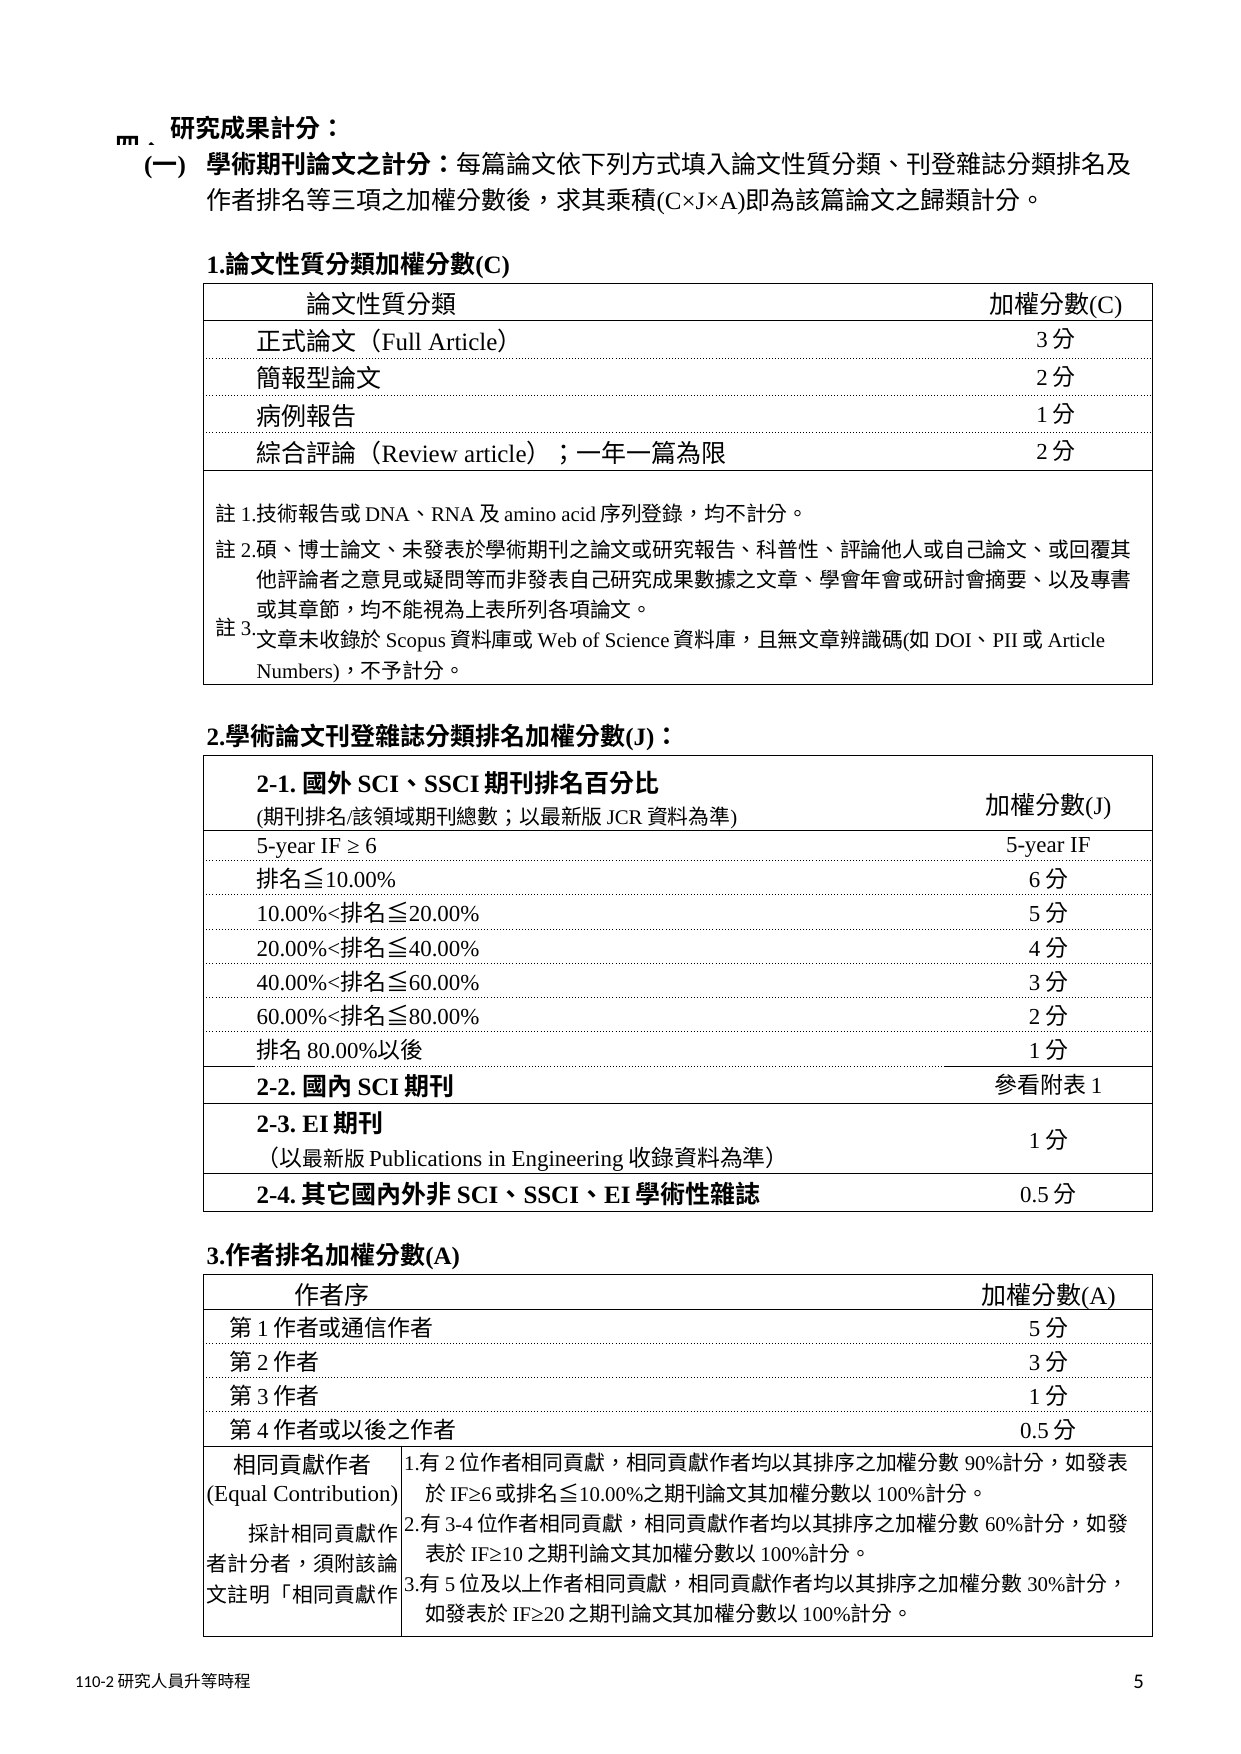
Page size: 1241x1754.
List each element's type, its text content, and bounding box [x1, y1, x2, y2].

table_cell [204, 929, 253, 963]
table_cell [141, 320, 203, 358]
table_cell 正式論文（Full Article） [254, 321, 944, 358]
table_cell [141, 860, 203, 894]
table_cell [141, 1446, 203, 1509]
table_cell 第2作者 [204, 1343, 944, 1377]
table_cell [76, 283, 141, 320]
table_cell 0.5分 [944, 1411, 1152, 1446]
table_cell [76, 217, 141, 283]
table_cell 簡報型論文 [254, 358, 944, 395]
table_cell [141, 1573, 203, 1636]
table_cell [76, 1173, 141, 1211]
table_cell [141, 997, 203, 1031]
table_cell 病例報告 [254, 395, 944, 432]
table_cell [141, 1309, 203, 1343]
table_cell 技術報告或DNA、RNA及amino acid序列登錄，均不計分。 [254, 471, 1152, 533]
table_cell [76, 1343, 141, 1377]
table_cell 3.作者排名加權分數(A) [204, 1212, 1152, 1274]
table_cell [76, 929, 141, 963]
table_cell [141, 1173, 203, 1211]
table_cell [76, 533, 141, 684]
table_cell 2分 [944, 358, 1152, 395]
table_cell [76, 1066, 141, 1103]
table_cell [141, 1211, 203, 1274]
table_cell 綜合評論（Review article）；一年一篇為限 [254, 432, 944, 469]
table_cell 1.論文性質分類加權分數(C) [204, 217, 1152, 283]
table_cell [141, 217, 203, 283]
table_cell [204, 321, 253, 358]
table_cell 2-1. 國外SCI、SSCI期刊排名百分比 (期刊排名/該領域期刊總數；以最新版JCR資料為準) [254, 756, 944, 830]
table_cell 第3作者 [204, 1377, 944, 1411]
table_cell [141, 684, 203, 755]
table_cell 加權分數(C) [944, 284, 1152, 320]
table_cell [141, 358, 203, 395]
table_cell [141, 395, 203, 432]
table_cell [76, 830, 141, 860]
table_cell [204, 432, 253, 469]
table_cell 1分 [944, 1031, 1152, 1066]
table_cell 2-3. EI期刊 （以最新版Publications in Engineering收錄資料為準） [254, 1104, 944, 1173]
table_cell [141, 1066, 203, 1103]
table_cell [141, 963, 203, 997]
table_cell [76, 755, 141, 830]
table_cell 5-year IF ≥ 6 [254, 831, 944, 860]
table_cell [76, 1031, 141, 1066]
table_cell 40.00%<排名≦60.00% [254, 963, 944, 997]
table_cell [141, 470, 203, 533]
table_cell 排名≦10.00% [254, 860, 944, 894]
table_header 四、 [76, 103, 168, 144]
table_cell [141, 1103, 203, 1173]
table_cell [204, 1031, 253, 1066]
table_header 研究成果計分： [168, 103, 1149, 144]
table_cell 2分 [944, 997, 1152, 1031]
table_cell 註2. 註3. [204, 533, 253, 684]
table_cell [76, 1274, 141, 1308]
table_cell 相同貢獻作者 (Equal Contribution) 採計相同貢獻作者計分者，須附該論文註明「相同貢獻作 [204, 1447, 401, 1636]
table_cell [76, 1309, 141, 1343]
table_cell 第1作者或通信作者 [204, 1310, 944, 1343]
table_cell [76, 684, 141, 755]
table_cell [141, 1274, 203, 1308]
table_cell [76, 963, 141, 997]
table_cell [76, 1411, 141, 1446]
table_cell 10.00%<排名≦20.00% [254, 894, 944, 928]
table_cell 第4作者或以後之作者 [204, 1411, 944, 1446]
table_cell [204, 1104, 253, 1173]
table_cell 3分 [944, 321, 1152, 358]
table_cell [141, 1343, 203, 1377]
table_cell 加權分數(J) [944, 756, 1152, 830]
table_cell [76, 1103, 141, 1173]
table_cell 5分 [944, 1310, 1152, 1343]
table_cell 0.5分 [944, 1174, 1152, 1211]
table_cell [76, 470, 141, 533]
table_cell [141, 1031, 203, 1066]
table_cell (一) [141, 144, 203, 217]
table_cell 1分 [944, 1104, 1152, 1173]
table_cell 2分 [944, 432, 1152, 469]
table_cell [204, 831, 253, 860]
table_cell 加權分數(A) [944, 1275, 1152, 1308]
table_cell 註1. [204, 471, 253, 533]
table_cell [76, 1211, 141, 1274]
table_cell 6分 [944, 860, 1152, 894]
table_cell [141, 894, 203, 928]
table_cell [204, 756, 253, 830]
table_cell 參看附表1 [944, 1067, 1152, 1103]
table_cell [141, 533, 203, 684]
table_cell [141, 830, 203, 860]
table_cell [141, 1377, 203, 1411]
table_cell [76, 860, 141, 894]
table_cell [76, 358, 141, 395]
table_cell [76, 1573, 141, 1636]
table_cell [141, 1411, 203, 1446]
table_cell [141, 929, 203, 963]
table_cell [76, 894, 141, 928]
table_cell 2-4. 其它國內外非SCI、SSCI、EI學術性雜誌 [254, 1174, 944, 1211]
table_cell [141, 432, 203, 469]
table_cell 排名80.00%以後 [254, 1031, 944, 1066]
table_cell [76, 144, 141, 217]
table_cell [76, 997, 141, 1031]
table_cell [204, 1174, 253, 1211]
table_cell [204, 963, 253, 997]
table_cell 5分 [944, 894, 1152, 928]
table_cell [76, 320, 141, 358]
table_cell [204, 1067, 253, 1103]
table_cell [141, 755, 203, 830]
table_cell 1分 [944, 1377, 1152, 1411]
table_cell [204, 395, 253, 432]
table_cell [76, 1377, 141, 1411]
table_cell 2-2. 國內SCI期刊 [254, 1066, 944, 1103]
table_cell 3分 [944, 1343, 1152, 1377]
table_cell 1分 [944, 395, 1152, 432]
table_cell 1.有2位作者相同貢獻，相同貢獻作者均以其排序之加權分數90%計分，如發表於IF≥6或排名≦10.00%之期刊論文其加權分數以100%計分。 2.有3-4位作者相同貢獻，相同貢獻作者均以其排序之加權分數60%計分，如發表於IF≥10之期刊論文其加權分數以100%計分。 3.有5位及以上作者相同貢獻，相同貢獻作者均以其排序之加權分數30%計分，如發表於IF≥20之期刊論文其加權分數以100%計分。 4.相同貢獻之作者均與其最先一位視為同一排序，之後一位作者之排序則以其在所有作者中之實際序位計算加權分數；以上計分若未達0.5分者均以0.5分計分。 [402, 1447, 1152, 1636]
table_cell [76, 432, 141, 469]
table_cell 2.學術論文刊登雜誌分類排名加權分數(J)： [204, 685, 1152, 755]
table_cell 5-year IF [944, 831, 1152, 860]
table_cell 4分 [944, 929, 1152, 963]
table_cell [76, 1509, 141, 1573]
table_cell 3分 [944, 963, 1152, 997]
table_cell 60.00%<排名≦80.00% [254, 997, 944, 1031]
table_cell [141, 283, 203, 320]
table_cell 學術期刊論文之計分：每篇論文依下列方式填入論文性質分類、刊登雜誌分類排名及作者排名等三項之加權分數後，求其乘積(C×J×A)即為該篇論文之歸類計分。 [204, 144, 1152, 217]
table_cell [204, 860, 253, 894]
table_cell 20.00%<排名≦40.00% [254, 929, 944, 963]
table_cell [141, 1509, 203, 1573]
table_cell [76, 395, 141, 432]
table_cell 論文性質分類 [254, 284, 944, 320]
table_cell [76, 1446, 141, 1509]
table_cell [204, 894, 253, 928]
table_cell 作者序 [204, 1275, 944, 1308]
table_cell [204, 284, 253, 320]
table_cell [204, 358, 253, 395]
table_cell 碩、博士論文、未發表於學術期刊之論文或研究報告、科普性、評論他人或自己論文、或回覆其他評論者之意見或疑問等而非發表自己研究成果數據之文章、學會年會或研討會摘要、以及專書或其章節，均不能視為上表所列各項論文。 文章未收錄於Scopus資料庫或Web of Science資料庫，且無文章辨識碼(如DOI、PII或Article Numbers)，不予計分。 [254, 533, 1152, 684]
table_cell [204, 997, 253, 1031]
